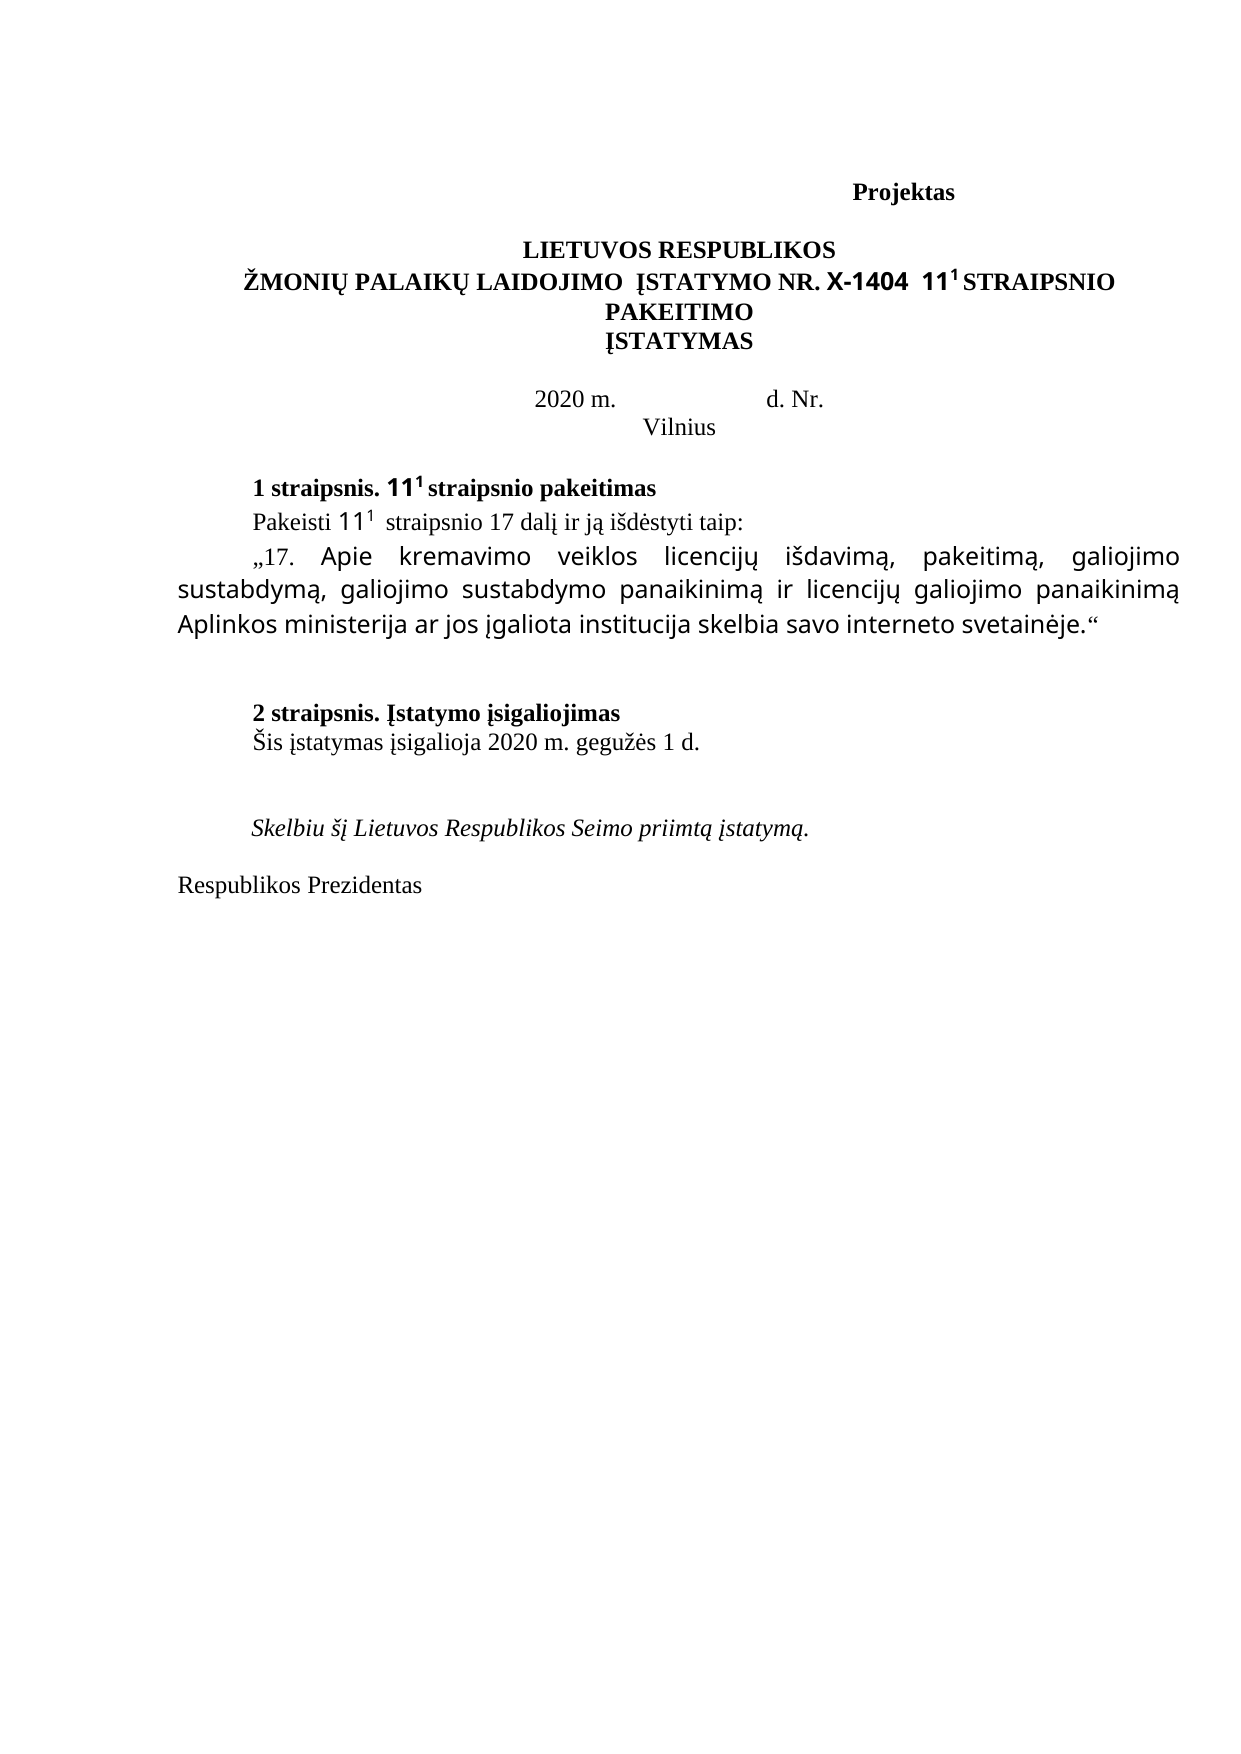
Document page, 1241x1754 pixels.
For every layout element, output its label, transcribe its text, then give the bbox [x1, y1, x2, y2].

text 2 straipsnis. Įstatymo įsigaliojimas [177, 698, 1181, 727]
text LIETUVOS RESPUBLIKOS [177, 235, 1181, 263]
text „17. Apie kremavimo veiklos licencijų išdavimą, pakeitimą, galiojimo sustabdymą, galiojimo sustabdymo panaikinimą ir licencijų galiojimo panaikinimą Aplinkos ministerija ar jos įgaliota institucija skelbia savo interneto svetainėje.“ [177, 538, 1181, 640]
text Skelbiu šį Lietuvos Respublikos Seimo priimtą įstatymą. [177, 813, 1181, 842]
text Respublikos Prezidentas [177, 870, 1181, 899]
text ĮSTATYMAS [177, 326, 1181, 355]
text Projektas [852, 177, 1181, 206]
text 1 straipsnis. 111 straipsnio pakeitimas [177, 470, 1181, 504]
text Šis įstatymas įsigalioja 2020 m. gegužės 1 d. [177, 727, 1181, 755]
text ŽMONIŲ PALAIKŲ LAIDOJIMO ĮSTATYMO NR. X-1404 111 STRAIPSNIO PAKEITIMO [177, 263, 1181, 326]
text 2020 m. d. Nr. [177, 384, 1181, 412]
text Vilnius [177, 412, 1181, 441]
text Pakeisti 111 straipsnio 17 dalį ir ją išdėstyti taip: [177, 504, 1181, 538]
